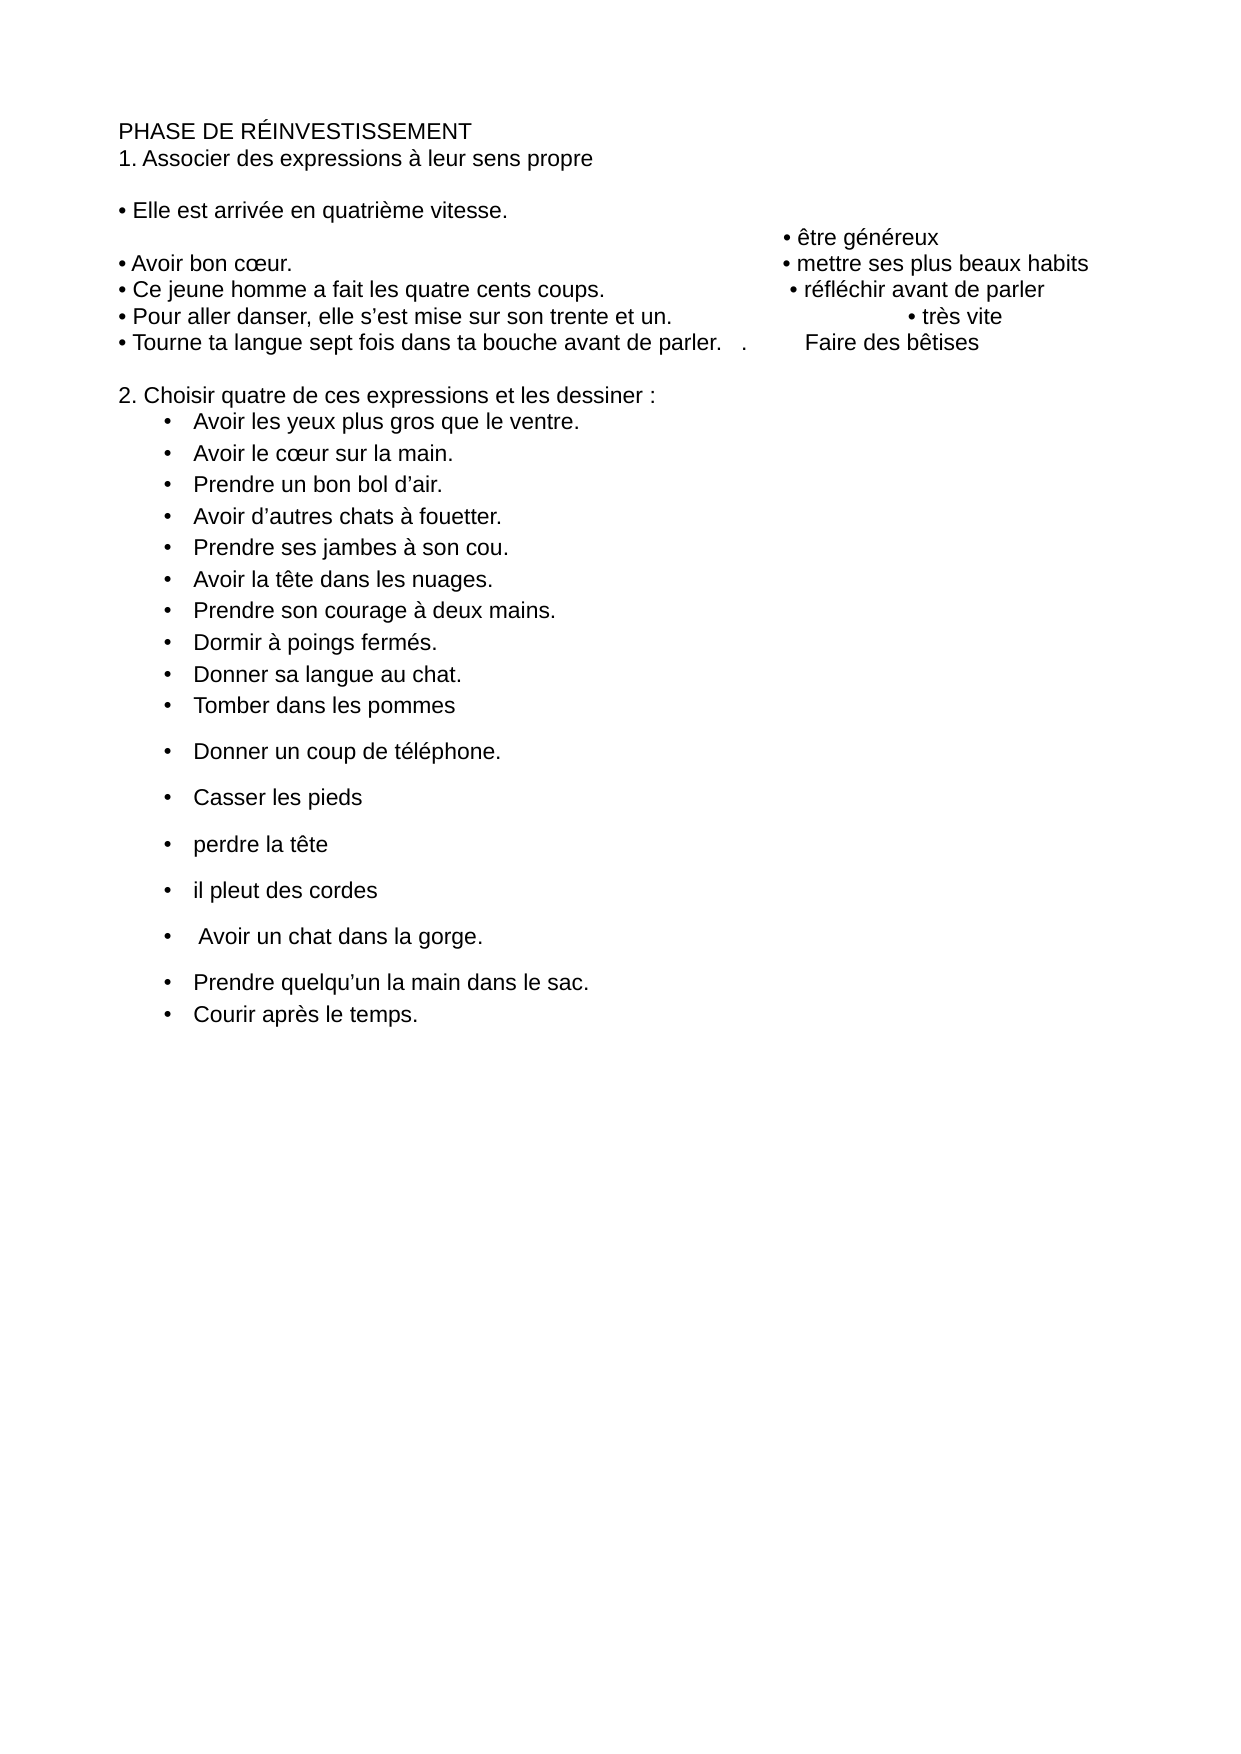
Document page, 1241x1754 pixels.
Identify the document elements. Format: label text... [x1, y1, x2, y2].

list Avoir d’autres chats à fouetter. [164, 503, 1122, 529]
list Avoir le cœur sur la main. [164, 439, 1122, 466]
text PHASE DE RÉINVESTISSEMENT [118, 118, 1122, 144]
list Prendre son courage à deux mains. [164, 597, 1122, 624]
text • Elle est arrivée en quatrième vitesse. • être généreux [118, 197, 1122, 250]
text • Avoir bon cœur. • mettre ses plus beaux habits [118, 250, 1122, 276]
list Prendre ses jambes à son cou. [164, 534, 1122, 561]
list il pleut des cordes [164, 877, 1122, 903]
list Avoir les yeux plus gros que le ventre. [164, 408, 1122, 434]
text • Tourne ta langue sept fois dans ta bouche avant de parler. . Faire des bêtises [118, 329, 1122, 355]
text • Ce jeune homme a fait les quatre cents coups. • réfléchir avant de parler [118, 276, 1122, 303]
list Donner un coup de téléphone. [164, 738, 1122, 764]
list Tomber dans les pommes [164, 692, 1122, 718]
list Prendre un bon bol d’air. [164, 471, 1122, 497]
list Avoir la tête dans les nuages. [164, 566, 1122, 592]
list Courir après le temps. [164, 1001, 1122, 1027]
text 1. Associer des expressions à leur sens propre [118, 144, 1122, 171]
list Prendre quelqu’un la main dans le sac. [164, 969, 1122, 995]
text • Pour aller danser, elle s’est mise sur son trente et un. • très vite [118, 303, 1122, 329]
list perdre la tête [164, 831, 1122, 857]
list Casser les pieds [164, 784, 1122, 811]
text 2. Choisir quatre de ces expressions et les dessiner : [118, 382, 1122, 408]
list Donner sa langue au chat. [164, 661, 1122, 687]
list Dormir à poings fermés. [164, 629, 1122, 655]
list Avoir un chat dans la gorge. [164, 923, 1122, 949]
